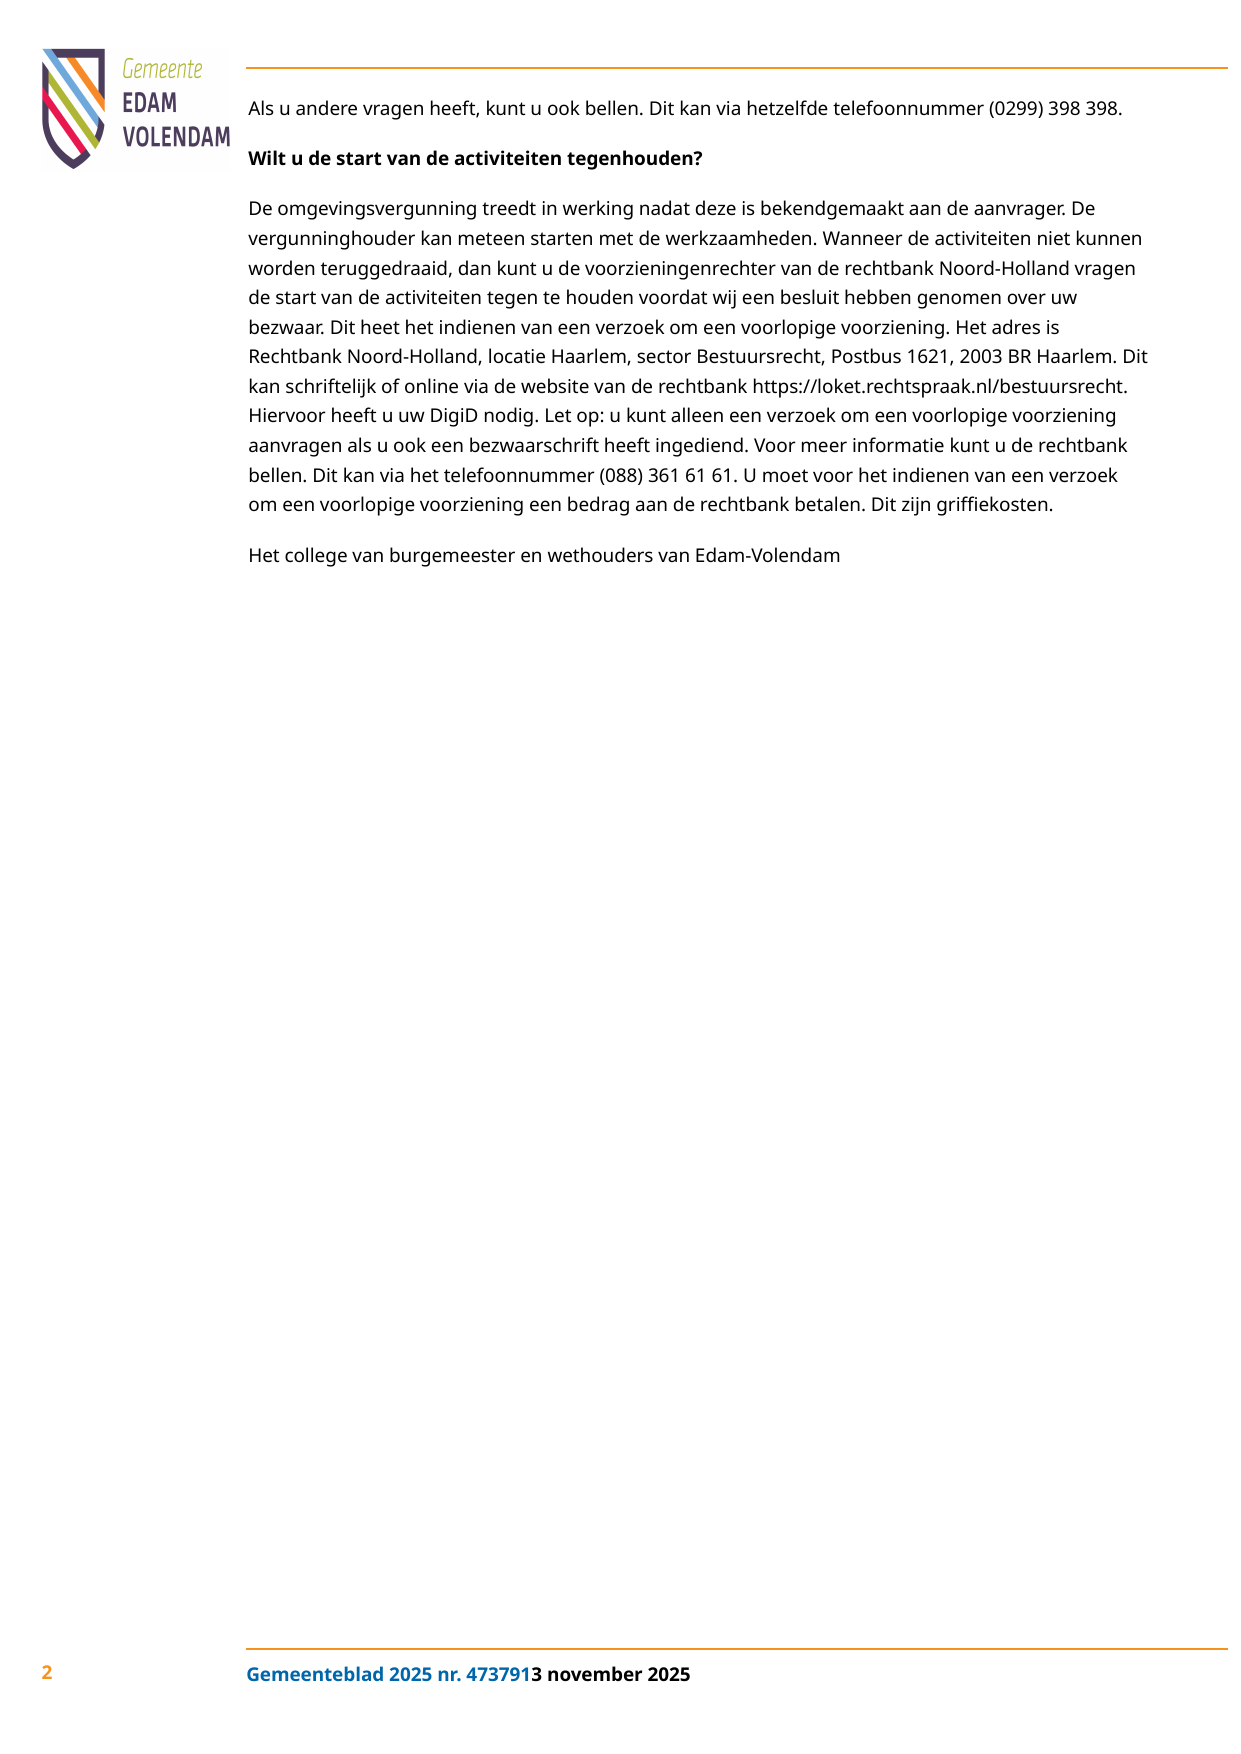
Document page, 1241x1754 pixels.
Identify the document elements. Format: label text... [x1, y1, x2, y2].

text Het college van burgemeester en wethouders van Edam-Volendam [248, 542, 1152, 568]
text Wilt u de start van de activiteiten tegenhouden? [248, 145, 1152, 171]
text Als u andere vragen heeft, kunt u ook bellen. Dit kan via hetzelfde telefoonnummer (0299) 398 398. [248, 95, 1152, 121]
picture [41, 47, 231, 172]
text De omgevingsvergunning treedt in werking nadat deze is bekendgemaakt aan de aanvrager. De vergunninghouder kan meteen starten met de werkzaamheden. Wanneer de activiteiten niet kunnen worden teruggedraaid, dan kunt u de voorzieningenrechter van de rechtbank Noord-Holland vragen de start van de activiteiten tegen te houden voordat wij een besluit hebben genomen over uw bezwaar. Dit heet het indienen van een verzoek om een voorlopige voorziening. Het adres is Rechtbank Noord-Holland, locatie Haarlem, sector Bestuursrecht, Postbus 1621, 2003 BR Haarlem. Dit kan schriftelijk of online via de website van de rechtbank https://loket.rechtspraak.nl/bestuursrecht. Hiervoor heeft u uw DigiD nodig. Let op: u kunt alleen een verzoek om een voorlopige voorziening aanvragen als u ook een bezwaarschrift heeft ingediend. Voor meer informatie kunt u de rechtbank bellen. Dit kan via het telefoonnummer (088) 361 61 61. U moet voor het indienen van een verzoek om een voorlopige voorziening een bedrag aan de rechtbank betalen. Dit zijn griffiekosten. [248, 196, 1152, 517]
